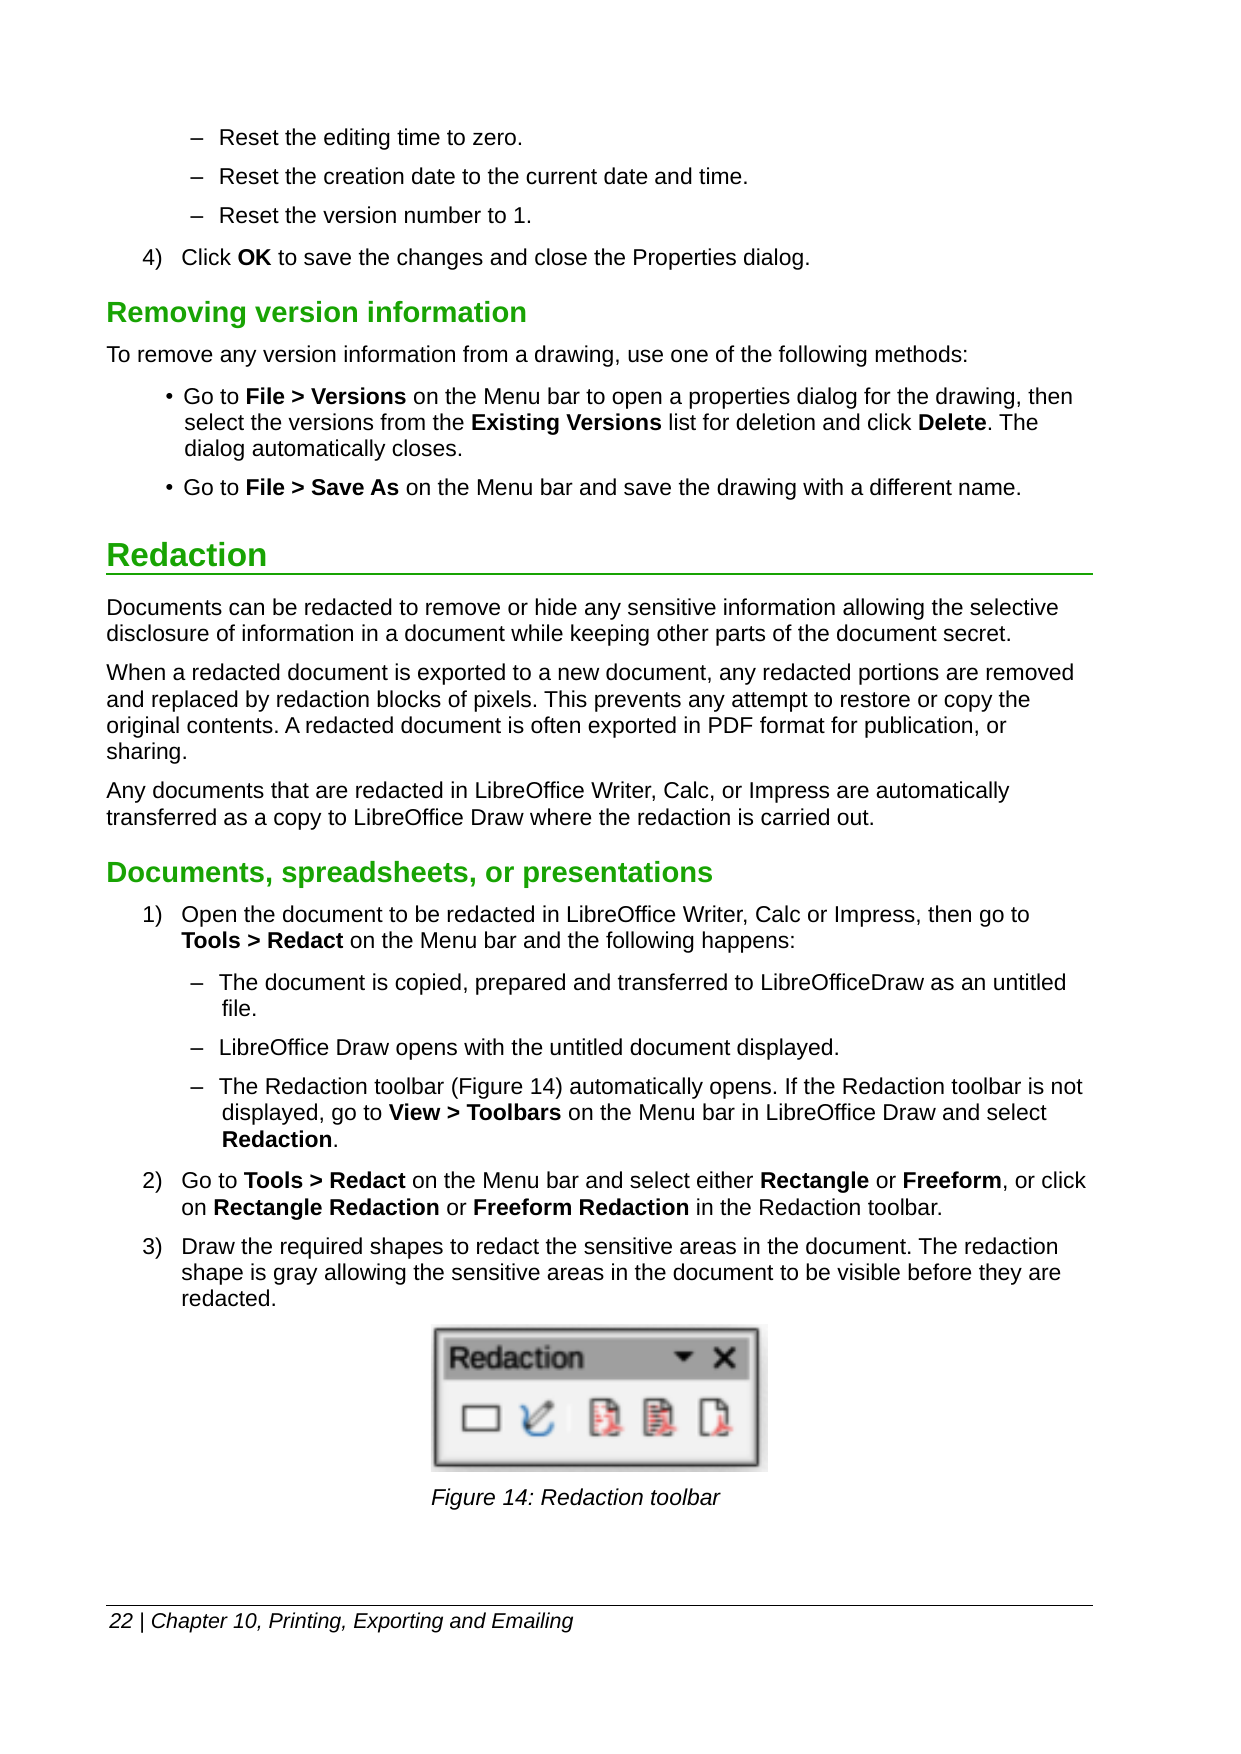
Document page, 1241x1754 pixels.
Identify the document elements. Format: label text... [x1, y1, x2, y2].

text When a redacted document is exported to a new document, any redacted portions are removed and replaced by redaction blocks of pixels. This prevents any attempt to restore or copy the original contents. A redacted document is often exported in PDF format for publication, or sharing. [106, 659, 1093, 764]
list Open the document to be redacted in LibreOffice Writer, Calc or Impress, then go to Tools > Redact on the Menu bar and the following happens: [162, 901, 1093, 953]
text Figure 14: Redaction toolbar [431, 1484, 768, 1511]
list Go to Tools > Redact on the Menu bar and select either Rectangle or Freeform, or click on Rectangle Redaction or Freeform Redaction in the Redaction toolbar. [162, 1167, 1093, 1220]
list Reset the version number to 1. [187, 199, 1093, 231]
list Go to File > Versions on the Menu bar to open a properties dialog for the drawing, then select the versions from the Existing Versions list for deletion and click Delete. The dialog automatically closes. [162, 380, 1093, 462]
list Reset the editing time to zero. [187, 121, 1093, 150]
subtitle Documents, spreadsheets, or presentations [106, 855, 1093, 888]
subtitle Removing version information [106, 295, 1093, 328]
list LibreOffice Draw opens with the untitled document displayed. [187, 1031, 1093, 1061]
text Documents can be redacted to remove or hide any sensitive information allowing the selective disclosure of information in a document while keeping other parts of the document secret. [106, 594, 1093, 647]
list Draw the required shapes to redact the sensitive areas in the document. The redaction shape is gray allowing the sensitive areas in the document to be visible before they are redacted. [162, 1233, 1093, 1312]
text To remove any version information from a drawing, use one of the following methods: [106, 341, 1093, 367]
text Any documents that are redacted in LibreOffice Writer, Calc, or Impress are automatically transferred as a copy to LibreOffice Draw where the redaction is carried out. [106, 777, 1093, 830]
list Go to File > Save As on the Menu bar and save the drawing with a different name. [162, 471, 1093, 503]
subtitle Redaction [106, 535, 1093, 573]
list The document is copied, prepared and transferred to LibreOfficeDraw as an untitled file. [187, 966, 1093, 1022]
list Reset the creation date to the current date and time. [187, 160, 1093, 189]
list Click OK to save the changes and close the Properties dialog. [162, 243, 1093, 270]
list The Redaction toolbar (Figure 14) automatically opens. If the Redaction toolbar is not displayed, go to View > Toolbars on the Menu bar in LibreOffice Draw and select Redaction. [187, 1070, 1093, 1155]
picture [430, 1324, 768, 1472]
